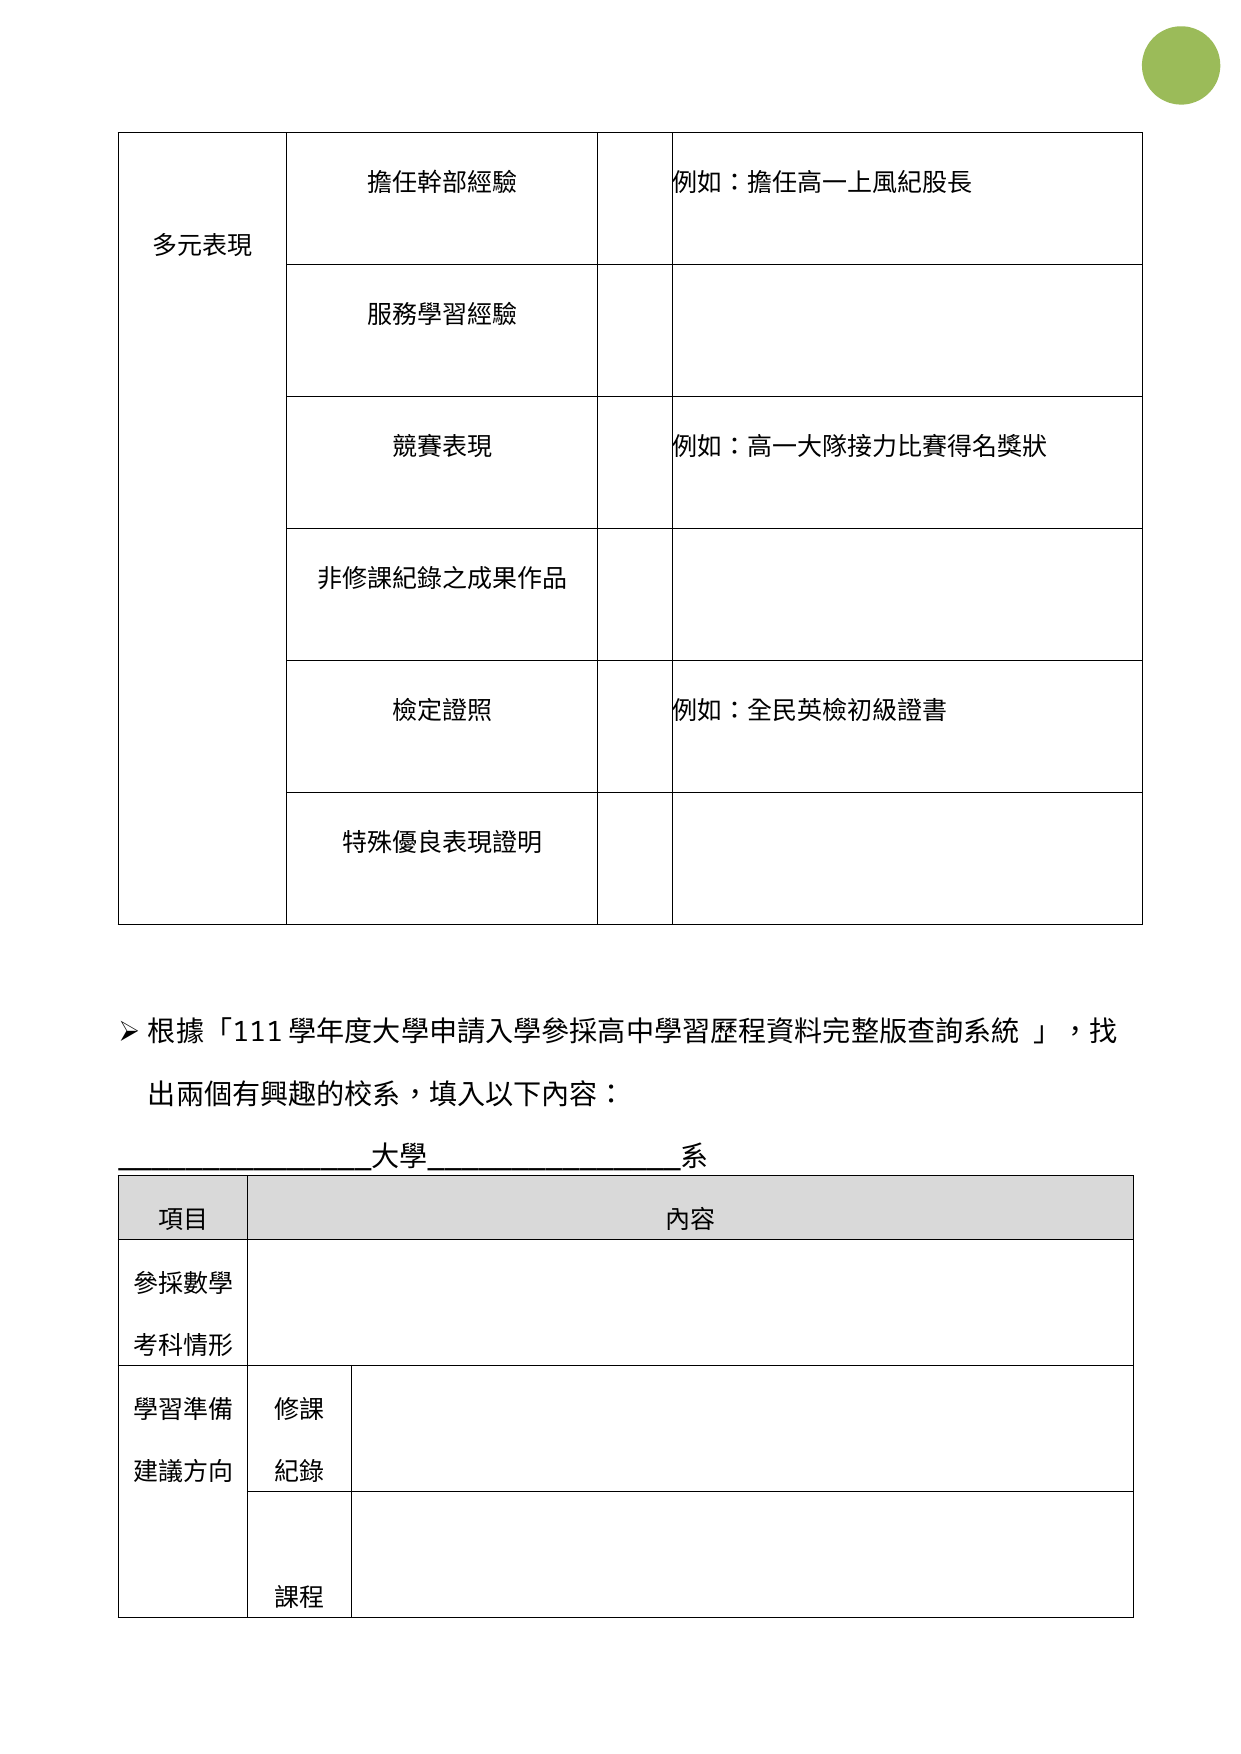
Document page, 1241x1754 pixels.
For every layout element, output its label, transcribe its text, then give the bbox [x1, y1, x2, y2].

table_cell 競賽表現 [287, 397, 597, 528]
table_cell 例如：擔任高一上風紀股長 [673, 133, 1142, 264]
table_cell [673, 529, 1142, 660]
table_cell 多元表現 [119, 133, 286, 924]
table_cell 非修課紀錄之成果作品 [287, 529, 597, 660]
table_cell [598, 265, 672, 396]
table_cell [598, 793, 672, 924]
table_cell [248, 1240, 1133, 1365]
table_cell 檢定證照 [287, 661, 597, 792]
table_cell 例如：全民英檢初級證書 [673, 661, 1142, 792]
table_cell 例如：高一大隊接力比賽得名獎狀 [673, 397, 1142, 528]
list 根據「111學年度大學申請入學參採高中學習歷程資料完整版查詢系統 」，找出兩個有興趣的校系，填入以下內容： [118, 988, 1122, 1113]
table_cell [352, 1366, 1133, 1491]
table_cell 課程 [248, 1492, 351, 1617]
table_cell [598, 133, 672, 264]
table_cell [673, 265, 1142, 396]
table_cell 修課 紀錄 [248, 1366, 351, 1491]
table_header 項目 [119, 1176, 247, 1239]
table_cell [598, 397, 672, 528]
table_header 內容 [248, 1176, 1133, 1239]
table_cell [673, 793, 1142, 924]
table_cell 擔任幹部經驗 [287, 133, 597, 264]
table_cell 特殊優良表現證明 [287, 793, 597, 924]
text _______________大學_______________系 [118, 1113, 1122, 1175]
table_cell [598, 529, 672, 660]
table_cell 服務學習經驗 [287, 265, 597, 396]
table_cell 參採數學 考科情形 [119, 1240, 247, 1365]
table_cell [598, 661, 672, 792]
table_cell [352, 1492, 1133, 1617]
table_cell 學習準備 建議方向 [119, 1366, 247, 1617]
